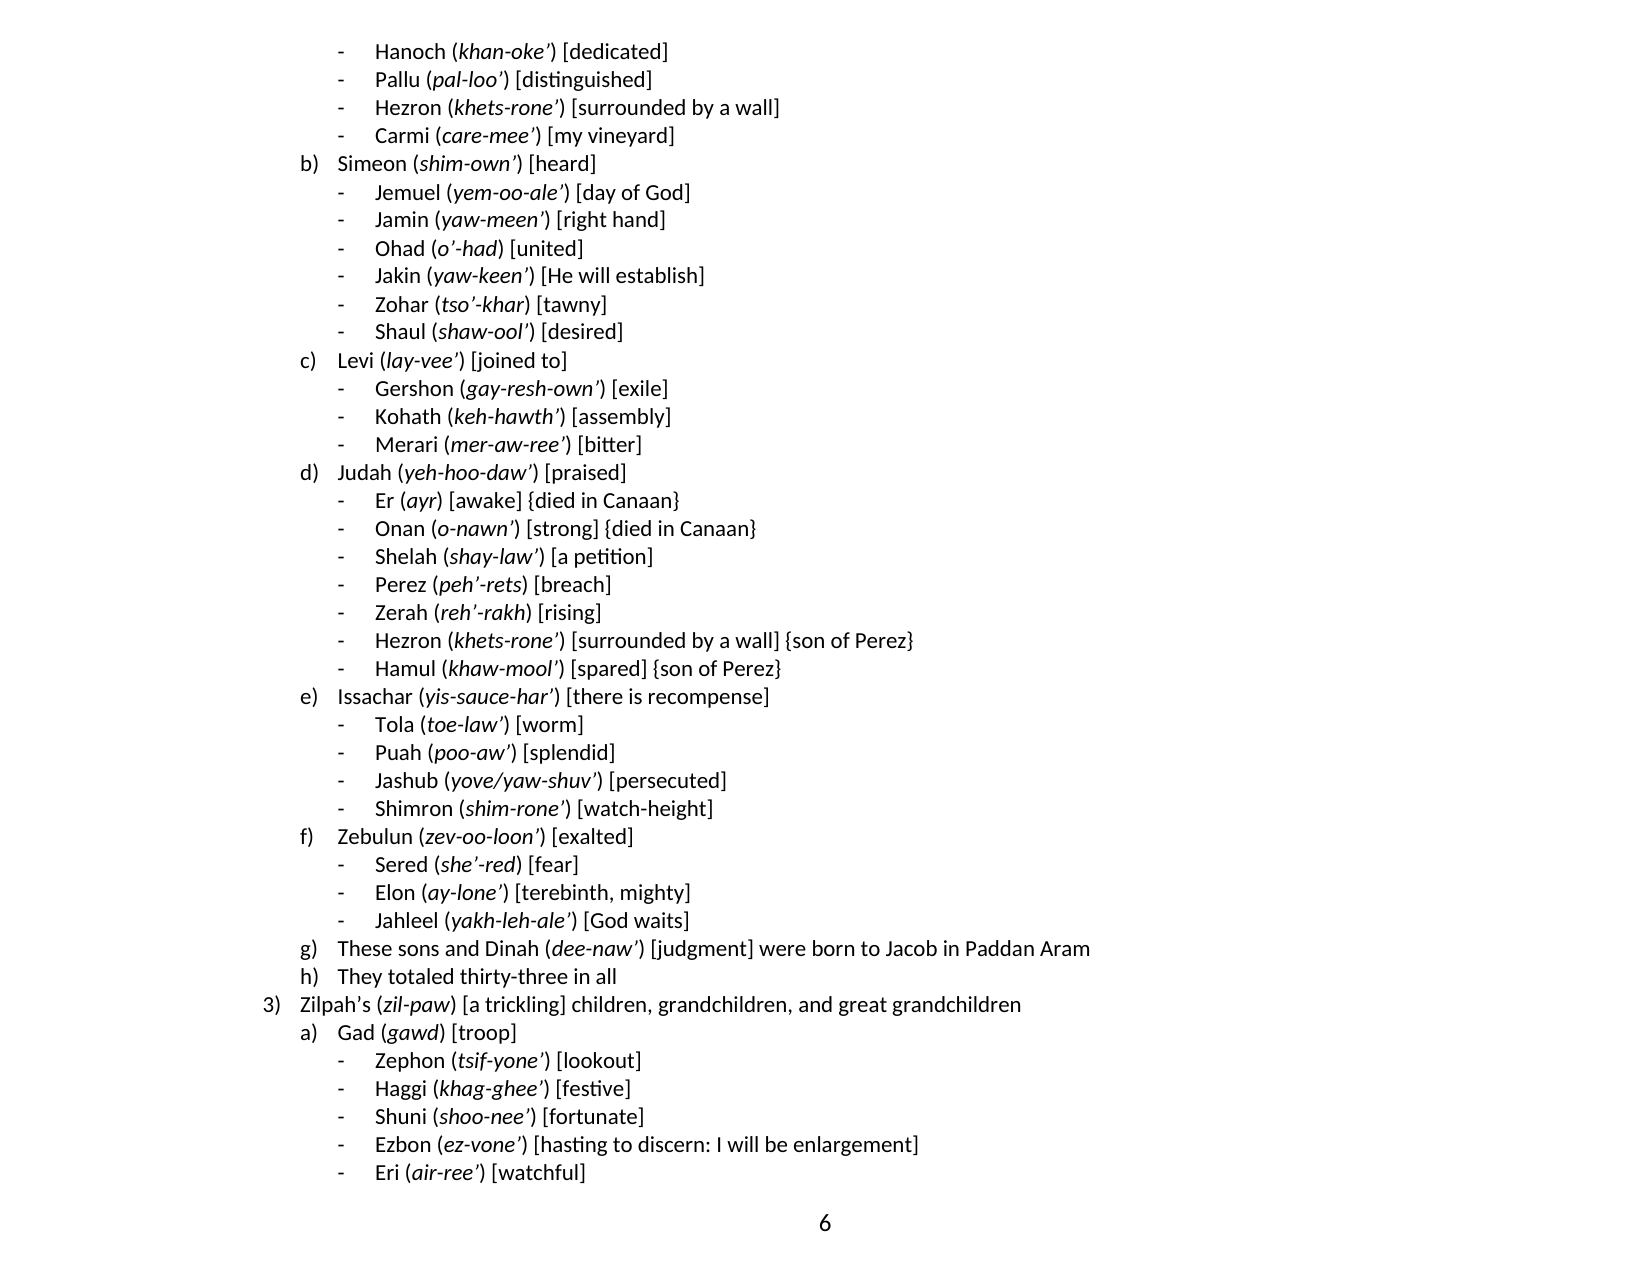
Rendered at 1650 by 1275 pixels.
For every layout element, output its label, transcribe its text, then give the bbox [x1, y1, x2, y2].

list Pallu (pal-loo’) [distinguished] [337, 66, 1612, 93]
list Kohath (keh-hawth’) [assembly] [337, 402, 1612, 430]
list Shimron (shim-rone’) [watch-height] [337, 794, 1612, 822]
list Shelah (shay-law’) [a petition] [337, 542, 1612, 570]
list They totaled thirty-three in all [300, 962, 1612, 990]
list Shaul (shaw-ool’) [desired] [337, 318, 1612, 346]
list Jamin (yaw-meen’) [right hand] [337, 206, 1612, 234]
list Eri (air-ree’) [watchful] [337, 1158, 1612, 1186]
list Simeon (shim-own’) [heard] [300, 149, 1612, 178]
list Shuni (shoo-nee’) [fortunate] [337, 1102, 1612, 1130]
list Perez (peh’-rets) [breach] [337, 570, 1612, 598]
list Zerah (reh’-rakh) [rising] [337, 598, 1612, 626]
list Jashub (yove/yaw-shuv’) [persecuted] [337, 766, 1612, 794]
list Jemuel (yem-oo-ale’) [day of God] [337, 178, 1612, 206]
list Merari (mer-aw-ree’) [bitter] [337, 430, 1612, 458]
list Levi (lay-vee’) [joined to] [300, 346, 1612, 374]
list Zebulun (zev-oo-loon’) [exalted] [300, 822, 1612, 850]
list Haggi (khag-ghee’) [festive] [337, 1074, 1612, 1102]
list Hezron (khets-rone’) [surrounded by a wall] [337, 93, 1612, 122]
list Jakin (yaw-keen’) [He will establish] [337, 262, 1612, 290]
list Puah (poo-aw’) [splendid] [337, 738, 1612, 766]
list Ezbon (ez-vone’) [hasting to discern: I will be enlargement] [337, 1130, 1612, 1158]
list Carmi (care-mee’) [my vineyard] [337, 122, 1612, 149]
list Judah (yeh-hoo-daw’) [praised] [300, 458, 1612, 486]
list Elon (ay-lone’) [terebinth, mighty] [337, 878, 1612, 906]
list Gershon (gay-resh-own’) [exile] [337, 374, 1612, 402]
list Zephon (tsif-yone’) [lookout] [337, 1046, 1612, 1074]
list Gad (gawd) [troop] [300, 1018, 1612, 1046]
list Zilpah’s (zil-paw) [a trickling] children, grandchildren, and great grandchildren [262, 990, 1612, 1018]
list Issachar (yis-sauce-har’) [there is recompense] [300, 682, 1612, 710]
list Hezron (khets-rone’) [surrounded by a wall] {son of Perez} [337, 626, 1612, 654]
list Zohar (tso’-khar) [tawny] [337, 290, 1612, 318]
list Sered (she’-red) [fear] [337, 850, 1612, 878]
list Onan (o-nawn’) [strong] {died in Canaan} [337, 514, 1612, 542]
list These sons and Dinah (dee-naw’) [judgment] were born to Jacob in Paddan Aram [300, 934, 1612, 962]
list Ohad (o’-had) [united] [337, 234, 1612, 262]
list Jahleel (yakh-leh-ale’) [God waits] [337, 906, 1612, 934]
list Tola (toe-law’) [worm] [337, 710, 1612, 738]
list Hamul (khaw-mool’) [spared] {son of Perez} [337, 654, 1612, 682]
list Er (ayr) [awake] {died in Canaan} [337, 486, 1612, 514]
list Hanoch (khan-oke’) [dedicated] [337, 37, 1612, 66]
